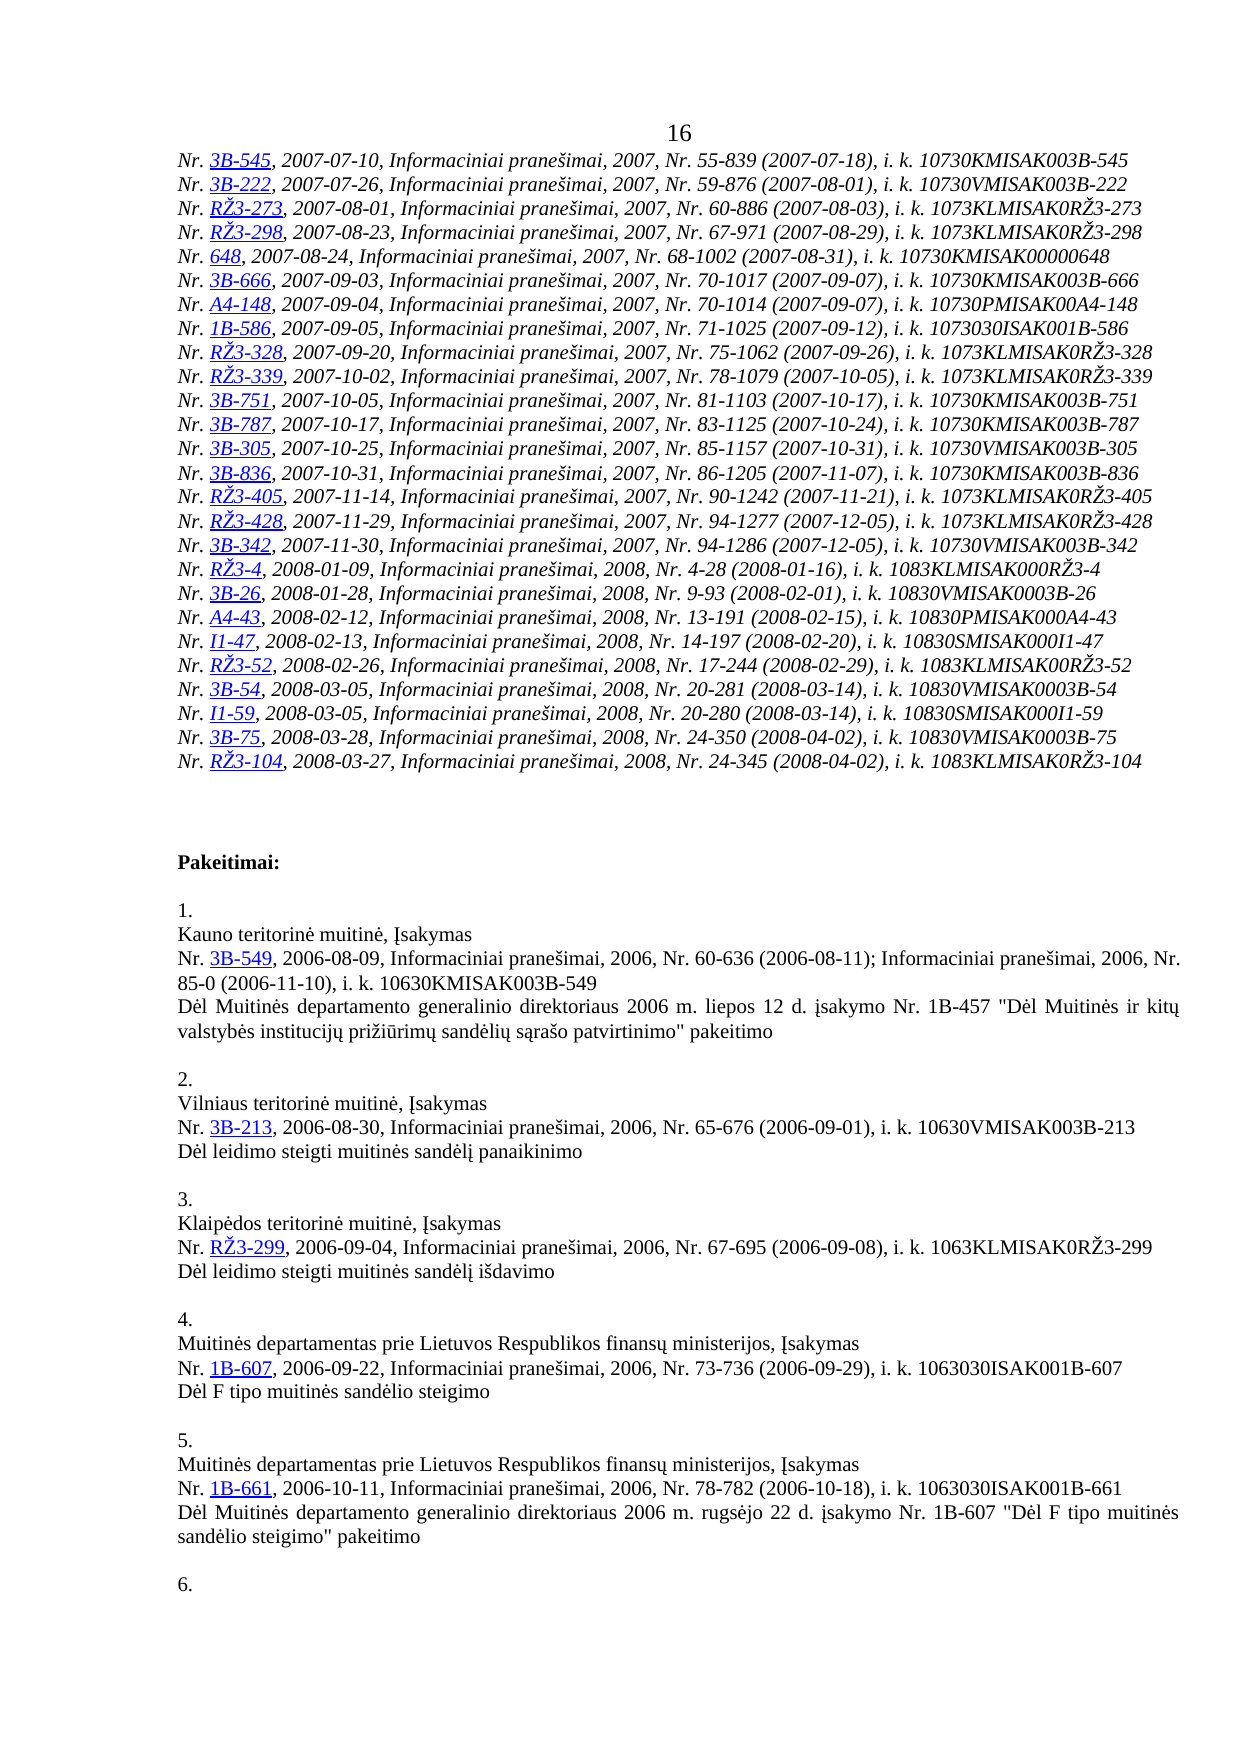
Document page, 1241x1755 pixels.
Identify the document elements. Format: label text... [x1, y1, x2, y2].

text Nr. 3B-75, 2008-03-28, Informaciniai pranešimai, 2008, Nr. 24-350 (2008-04-02), i. k. 10830VMISAK0003B-75 [177, 725, 1181, 749]
text 5. [177, 1428, 1181, 1452]
text Nr. 3B-222, 2007-07-26, Informaciniai pranešimai, 2007, Nr. 59-876 (2007-08-01), i. k. 10730VMISAK003B-222 [177, 172, 1181, 196]
text Nr. RŽ3-339, 2007-10-02, Informaciniai pranešimai, 2007, Nr. 78-1079 (2007-10-05), i. k. 1073KLMISAK0RŽ3-339 [177, 364, 1181, 388]
text Nr. 3B-836, 2007-10-31, Informaciniai pranešimai, 2007, Nr. 86-1205 (2007-11-07), i. k. 10730KMISAK003B-836 [177, 460, 1181, 484]
text Nr. 3B-751, 2007-10-05, Informaciniai pranešimai, 2007, Nr. 81-1103 (2007-10-17), i. k. 10730KMISAK003B-751 [177, 388, 1181, 412]
text Nr. RŽ3-328, 2007-09-20, Informaciniai pranešimai, 2007, Nr. 75-1062 (2007-09-26), i. k. 1073KLMISAK0RŽ3-328 [177, 340, 1181, 364]
text Nr. 3B-305, 2007-10-25, Informaciniai pranešimai, 2007, Nr. 85-1157 (2007-10-31), i. k. 10730VMISAK003B-305 [177, 436, 1181, 460]
text Nr. 1B-586, 2007-09-05, Informaciniai pranešimai, 2007, Nr. 71-1025 (2007-09-12), i. k. 1073030ISAK001B-586 [177, 316, 1181, 340]
text Dėl Muitinės departamento generalinio direktoriaus 2006 m. rugsėjo 22 d. įsakymo Nr. 1B-607 "Dėl F tipo muitinės sandėlio steigimo" pakeitimo [177, 1500, 1181, 1548]
text Nr. 1B-607, 2006-09-22, Informaciniai pranešimai, 2006, Nr. 73-736 (2006-09-29), i. k. 1063030ISAK001B-607 [177, 1355, 1181, 1379]
text Dėl leidimo steigti muitinės sandėlį išdavimo [177, 1259, 1181, 1283]
text Vilniaus teritorinė muitinė, Įsakymas [177, 1091, 1181, 1115]
text Dėl F tipo muitinės sandėlio steigimo [177, 1379, 1181, 1403]
text Nr. A4-148, 2007-09-04, Informaciniai pranešimai, 2007, Nr. 70-1014 (2007-09-07), i. k. 10730PMISAK00A4-148 [177, 292, 1181, 316]
text Nr. RŽ3-4, 2008-01-09, Informaciniai pranešimai, 2008, Nr. 4-28 (2008-01-16), i. k. 1083KLMISAK000RŽ3-4 [177, 557, 1181, 581]
text Nr. 3B-213, 2006-08-30, Informaciniai pranešimai, 2006, Nr. 65-676 (2006-09-01), i. k. 10630VMISAK003B-213 [177, 1115, 1181, 1139]
text Nr. 3B-342, 2007-11-30, Informaciniai pranešimai, 2007, Nr. 94-1286 (2007-12-05), i. k. 10730VMISAK003B-342 [177, 533, 1181, 557]
text Nr. RŽ3-104, 2008-03-27, Informaciniai pranešimai, 2008, Nr. 24-345 (2008-04-02), i. k. 1083KLMISAK0RŽ3-104 [177, 749, 1181, 773]
text 3. [177, 1187, 1181, 1211]
text Nr. 3B-54, 2008-03-05, Informaciniai pranešimai, 2008, Nr. 20-281 (2008-03-14), i. k. 10830VMISAK0003B-54 [177, 677, 1181, 701]
text Nr. RŽ3-299, 2006-09-04, Informaciniai pranešimai, 2006, Nr. 67-695 (2006-09-08), i. k. 1063KLMISAK0RŽ3-299 [177, 1235, 1181, 1259]
text Kauno teritorinė muitinė, Įsakymas [177, 922, 1181, 946]
text Nr. I1-59, 2008-03-05, Informaciniai pranešimai, 2008, Nr. 20-280 (2008-03-14), i. k. 10830SMISAK000I1-59 [177, 701, 1181, 725]
text Nr. I1-47, 2008-02-13, Informaciniai pranešimai, 2008, Nr. 14-197 (2008-02-20), i. k. 10830SMISAK000I1-47 [177, 629, 1181, 653]
text Klaipėdos teritorinė muitinė, Įsakymas [177, 1211, 1181, 1235]
text Nr. 3B-26, 2008-01-28, Informaciniai pranešimai, 2008, Nr. 9-93 (2008-02-01), i. k. 10830VMISAK0003B-26 [177, 581, 1181, 605]
text Nr. RŽ3-428, 2007-11-29, Informaciniai pranešimai, 2007, Nr. 94-1277 (2007-12-05), i. k. 1073KLMISAK0RŽ3-428 [177, 508, 1181, 533]
text Nr. A4-43, 2008-02-12, Informaciniai pranešimai, 2008, Nr. 13-191 (2008-02-15), i. k. 10830PMISAK000A4-43 [177, 605, 1181, 629]
text 6. [177, 1572, 1181, 1596]
text Nr. 1B-661, 2006-10-11, Informaciniai pranešimai, 2006, Nr. 78-782 (2006-10-18), i. k. 1063030ISAK001B-661 [177, 1476, 1181, 1500]
text Nr. 648, 2007-08-24, Informaciniai pranešimai, 2007, Nr. 68-1002 (2007-08-31), i. k. 10730KMISAK00000648 [177, 244, 1181, 268]
text Dėl leidimo steigti muitinės sandėlį panaikinimo [177, 1139, 1181, 1163]
text Muitinės departamentas prie Lietuvos Respublikos finansų ministerijos, Įsakymas [177, 1452, 1181, 1476]
text Nr. 3B-545, 2007-07-10, Informaciniai pranešimai, 2007, Nr. 55-839 (2007-07-18), i. k. 10730KMISAK003B-545 [177, 148, 1181, 172]
text Nr. RŽ3-405, 2007-11-14, Informaciniai pranešimai, 2007, Nr. 90-1242 (2007-11-21), i. k. 1073KLMISAK0RŽ3-405 [177, 484, 1181, 508]
text Pakeitimai: [177, 850, 1181, 874]
text Muitinės departamentas prie Lietuvos Respublikos finansų ministerijos, Įsakymas [177, 1331, 1181, 1355]
text 4. [177, 1307, 1181, 1331]
text Nr. RŽ3-298, 2007-08-23, Informaciniai pranešimai, 2007, Nr. 67-971 (2007-08-29), i. k. 1073KLMISAK0RŽ3-298 [177, 220, 1181, 244]
text 2. [177, 1067, 1181, 1091]
text Nr. 3B-666, 2007-09-03, Informaciniai pranešimai, 2007, Nr. 70-1017 (2007-09-07), i. k. 10730KMISAK003B-666 [177, 268, 1181, 292]
text 1. [177, 898, 1181, 922]
text Nr. RŽ3-273, 2007-08-01, Informaciniai pranešimai, 2007, Nr. 60-886 (2007-08-03), i. k. 1073KLMISAK0RŽ3-273 [177, 196, 1181, 220]
text Nr. 3B-549, 2006-08-09, Informaciniai pranešimai, 2006, Nr. 60-636 (2006-08-11); Informaciniai pranešimai, 2006, Nr. 85-0 (2006-11-10), i. k. 10630KMISAK003B-549 [177, 946, 1181, 994]
text Nr. 3B-787, 2007-10-17, Informaciniai pranešimai, 2007, Nr. 83-1125 (2007-10-24), i. k. 10730KMISAK003B-787 [177, 412, 1181, 436]
text Nr. RŽ3-52, 2008-02-26, Informaciniai pranešimai, 2008, Nr. 17-244 (2008-02-29), i. k. 1083KLMISAK00RŽ3-52 [177, 653, 1181, 677]
text Dėl Muitinės departamento generalinio direktoriaus 2006 m. liepos 12 d. įsakymo Nr. 1B-457 "Dėl Muitinės ir kitų valstybės institucijų prižiūrimų sandėlių sąrašo patvirtinimo" pakeitimo [177, 994, 1181, 1043]
